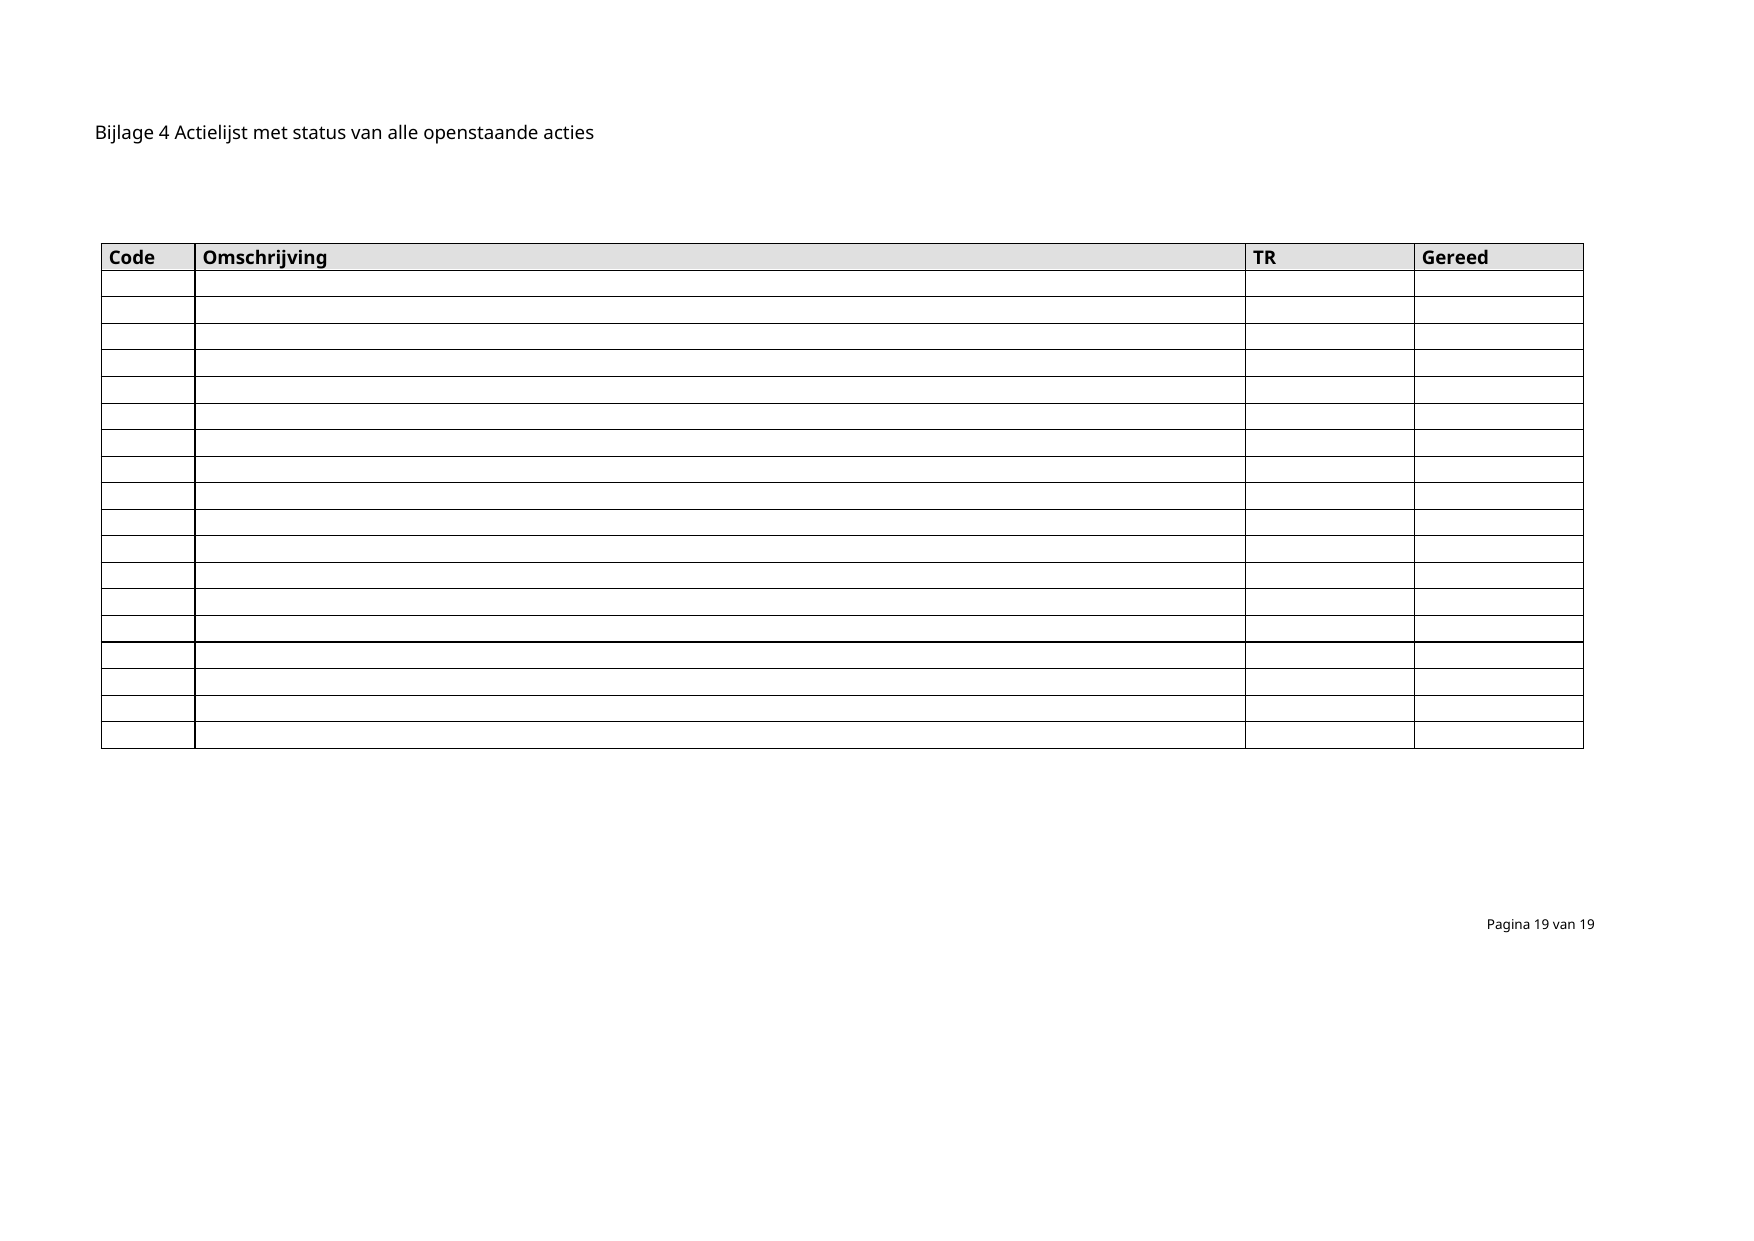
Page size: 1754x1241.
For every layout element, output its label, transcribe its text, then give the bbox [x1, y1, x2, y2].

table_cell [1415, 722, 1583, 748]
table_cell [196, 510, 1245, 535]
table_cell [1246, 563, 1414, 588]
table_cell [196, 324, 1245, 349]
table_cell [1246, 722, 1414, 748]
table_header TR [1246, 244, 1414, 269]
table_header Gereed [1415, 244, 1583, 269]
table_cell [1246, 350, 1414, 376]
table_cell [1415, 589, 1583, 615]
table_cell [1415, 536, 1583, 562]
table_cell [196, 404, 1245, 429]
table_cell [102, 563, 194, 588]
table_cell [1415, 563, 1583, 588]
table_cell [1415, 377, 1583, 402]
table_cell [1415, 404, 1583, 429]
table_cell [1415, 669, 1583, 694]
table_cell [1246, 271, 1414, 296]
table_header Omschrijving [196, 244, 1245, 269]
table_cell [196, 457, 1245, 482]
table_cell [102, 350, 194, 376]
table_cell [1246, 510, 1414, 535]
table_cell [1246, 696, 1414, 721]
table_cell [1246, 589, 1414, 615]
table_cell [102, 589, 194, 615]
table_cell [1246, 430, 1414, 456]
table_cell [1246, 643, 1414, 668]
table_cell [196, 297, 1245, 323]
table_cell [102, 377, 194, 402]
table_cell [1415, 616, 1583, 641]
table_cell [1415, 297, 1583, 323]
table_cell [102, 696, 194, 721]
table_cell [196, 616, 1245, 641]
table_cell [102, 297, 194, 323]
table_cell [1415, 696, 1583, 721]
table_cell [1246, 483, 1414, 509]
table_cell [1246, 457, 1414, 482]
table_cell [1415, 324, 1583, 349]
table_cell [1246, 377, 1414, 402]
table_cell [196, 271, 1245, 296]
table_cell [1415, 510, 1583, 535]
table_cell [102, 616, 194, 641]
table_cell [1415, 483, 1583, 509]
table_cell [102, 404, 194, 429]
table_cell [1246, 669, 1414, 694]
table_cell [102, 669, 194, 694]
table_cell [196, 696, 1245, 721]
table_cell [1415, 643, 1583, 668]
table_cell [1415, 430, 1583, 456]
table_cell [1246, 616, 1414, 641]
table_cell [1246, 297, 1414, 323]
subtitle Bijlage 4 Actielijst met status van alle openstaande acties [94, 113, 1594, 144]
table_cell [196, 377, 1245, 402]
table_cell [196, 669, 1245, 694]
table_cell [196, 643, 1245, 668]
table_cell [1246, 536, 1414, 562]
table_cell [102, 643, 194, 668]
table_cell [102, 457, 194, 482]
table_cell [1415, 271, 1583, 296]
table_cell [102, 430, 194, 456]
table_cell [196, 430, 1245, 456]
table_cell [102, 510, 194, 535]
table_cell [1246, 404, 1414, 429]
table_cell [102, 722, 194, 748]
table_cell [102, 536, 194, 562]
table_cell [1415, 457, 1583, 482]
table_cell [102, 483, 194, 509]
table_header Code [102, 244, 194, 269]
table_cell [196, 536, 1245, 562]
table_cell [196, 350, 1245, 376]
table_cell [102, 324, 194, 349]
table_cell [196, 589, 1245, 615]
table_cell [102, 271, 194, 296]
table_cell [1246, 324, 1414, 349]
table_cell [1415, 350, 1583, 376]
table_cell [196, 563, 1245, 588]
table_cell [196, 483, 1245, 509]
table_cell [196, 722, 1245, 748]
